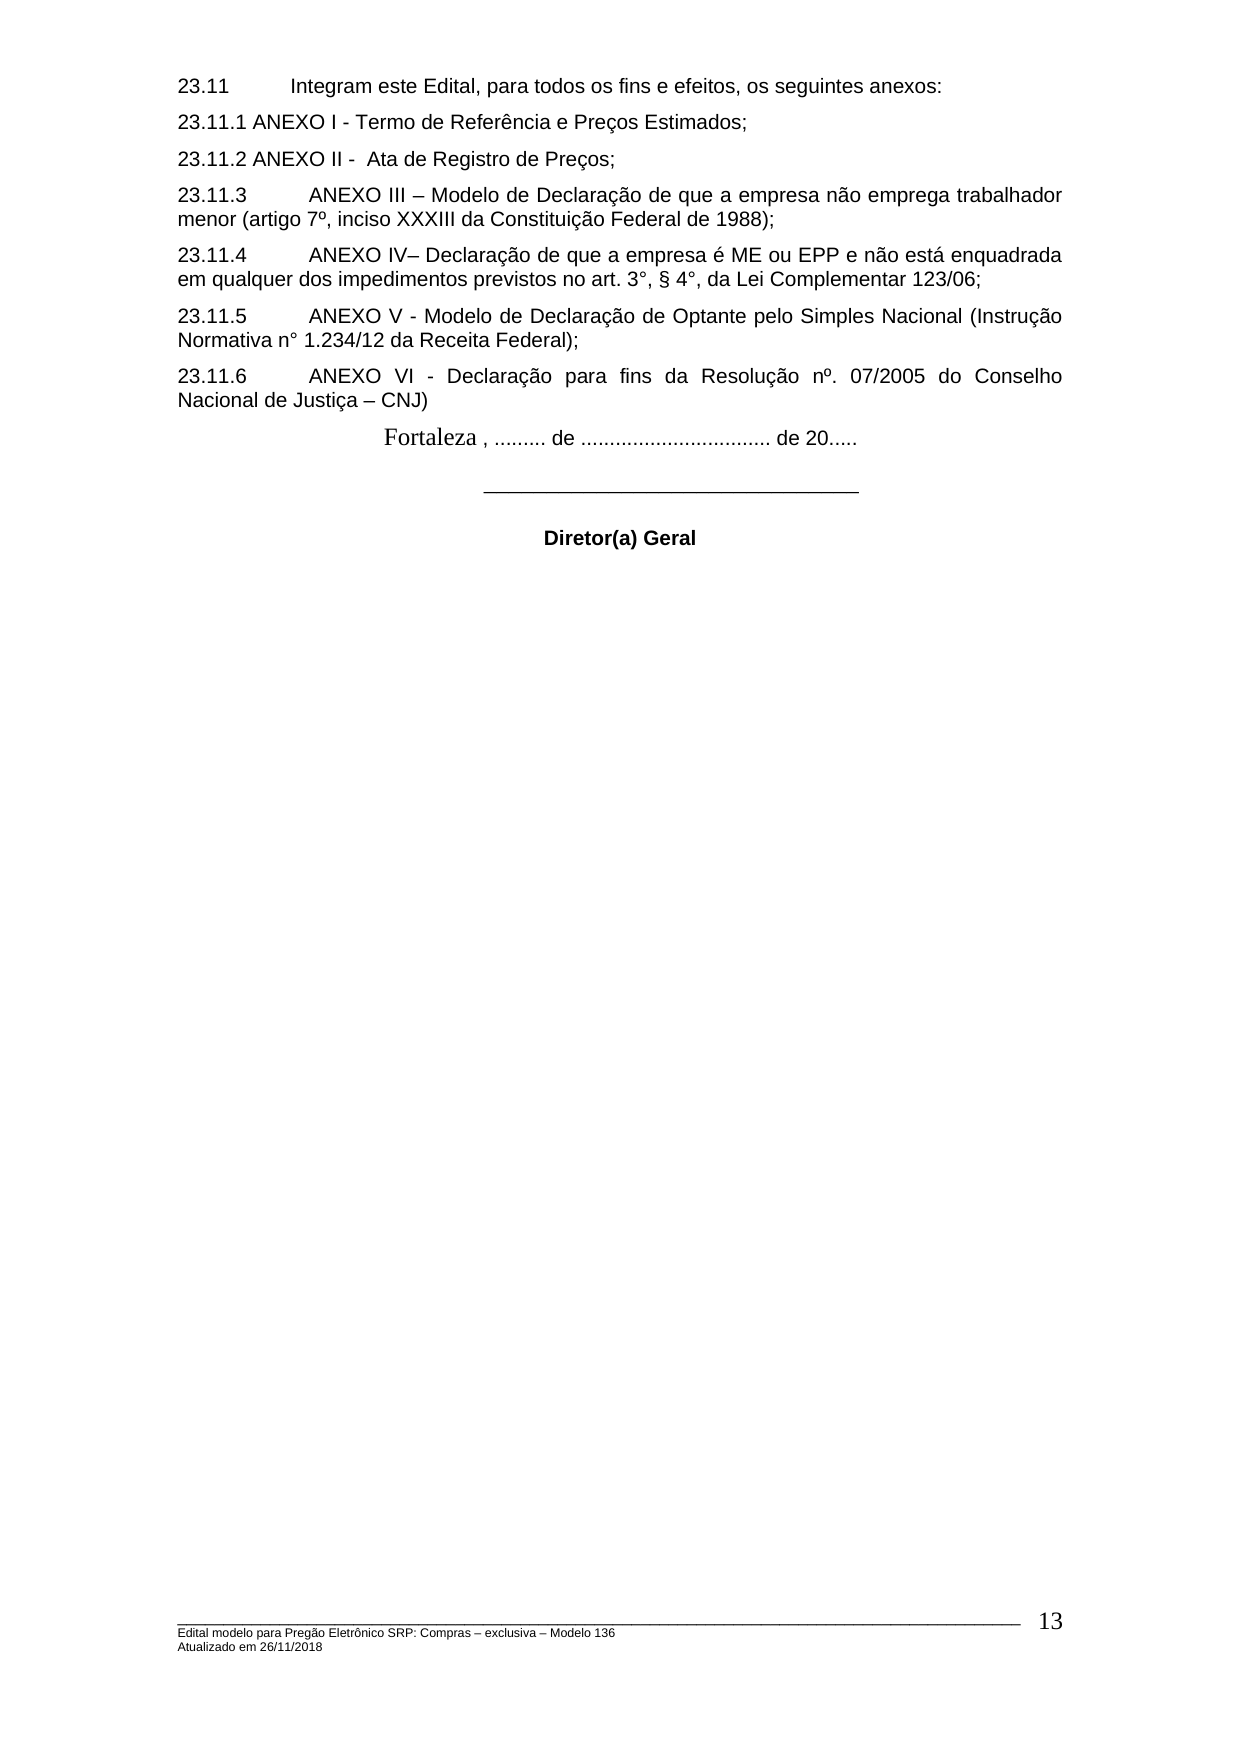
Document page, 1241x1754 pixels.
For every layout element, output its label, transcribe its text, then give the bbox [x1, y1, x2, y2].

list ANEXO III – Modelo de Declaração de que a empresa não emprega trabalhador menor (artigo 7º, inciso XXXIII da Constituição Federal de 1988); [177, 183, 1063, 231]
list ANEXO II - Ata de Registro de Preços; [177, 146, 1063, 170]
text Fortaleza , ......... de ................................. de 20..... [177, 422, 1065, 451]
text Diretor(a) Geral [177, 526, 1063, 549]
list ANEXO VI - Declaração para fins da Resolução nº. 07/2005 do Conselho Nacional de Justiça – CNJ) [177, 364, 1063, 412]
list ANEXO I - Termo de Referência e Preços Estimados; [177, 110, 1063, 134]
text ______________________________ [177, 467, 1065, 496]
list ANEXO IV– Declaração de que a empresa é ME ou EPP e não está enquadrada em qualquer dos impedimentos previstos no art. 3°, § 4°, da Lei Complementar 123/06; [177, 243, 1063, 291]
list Integram este Edital, para todos os fins e efeitos, os seguintes anexos: [177, 74, 1063, 98]
list ANEXO V - Modelo de Declaração de Optante pelo Simples Nacional (Instrução Normativa n° 1.234/12 da Receita Federal); [177, 303, 1063, 351]
